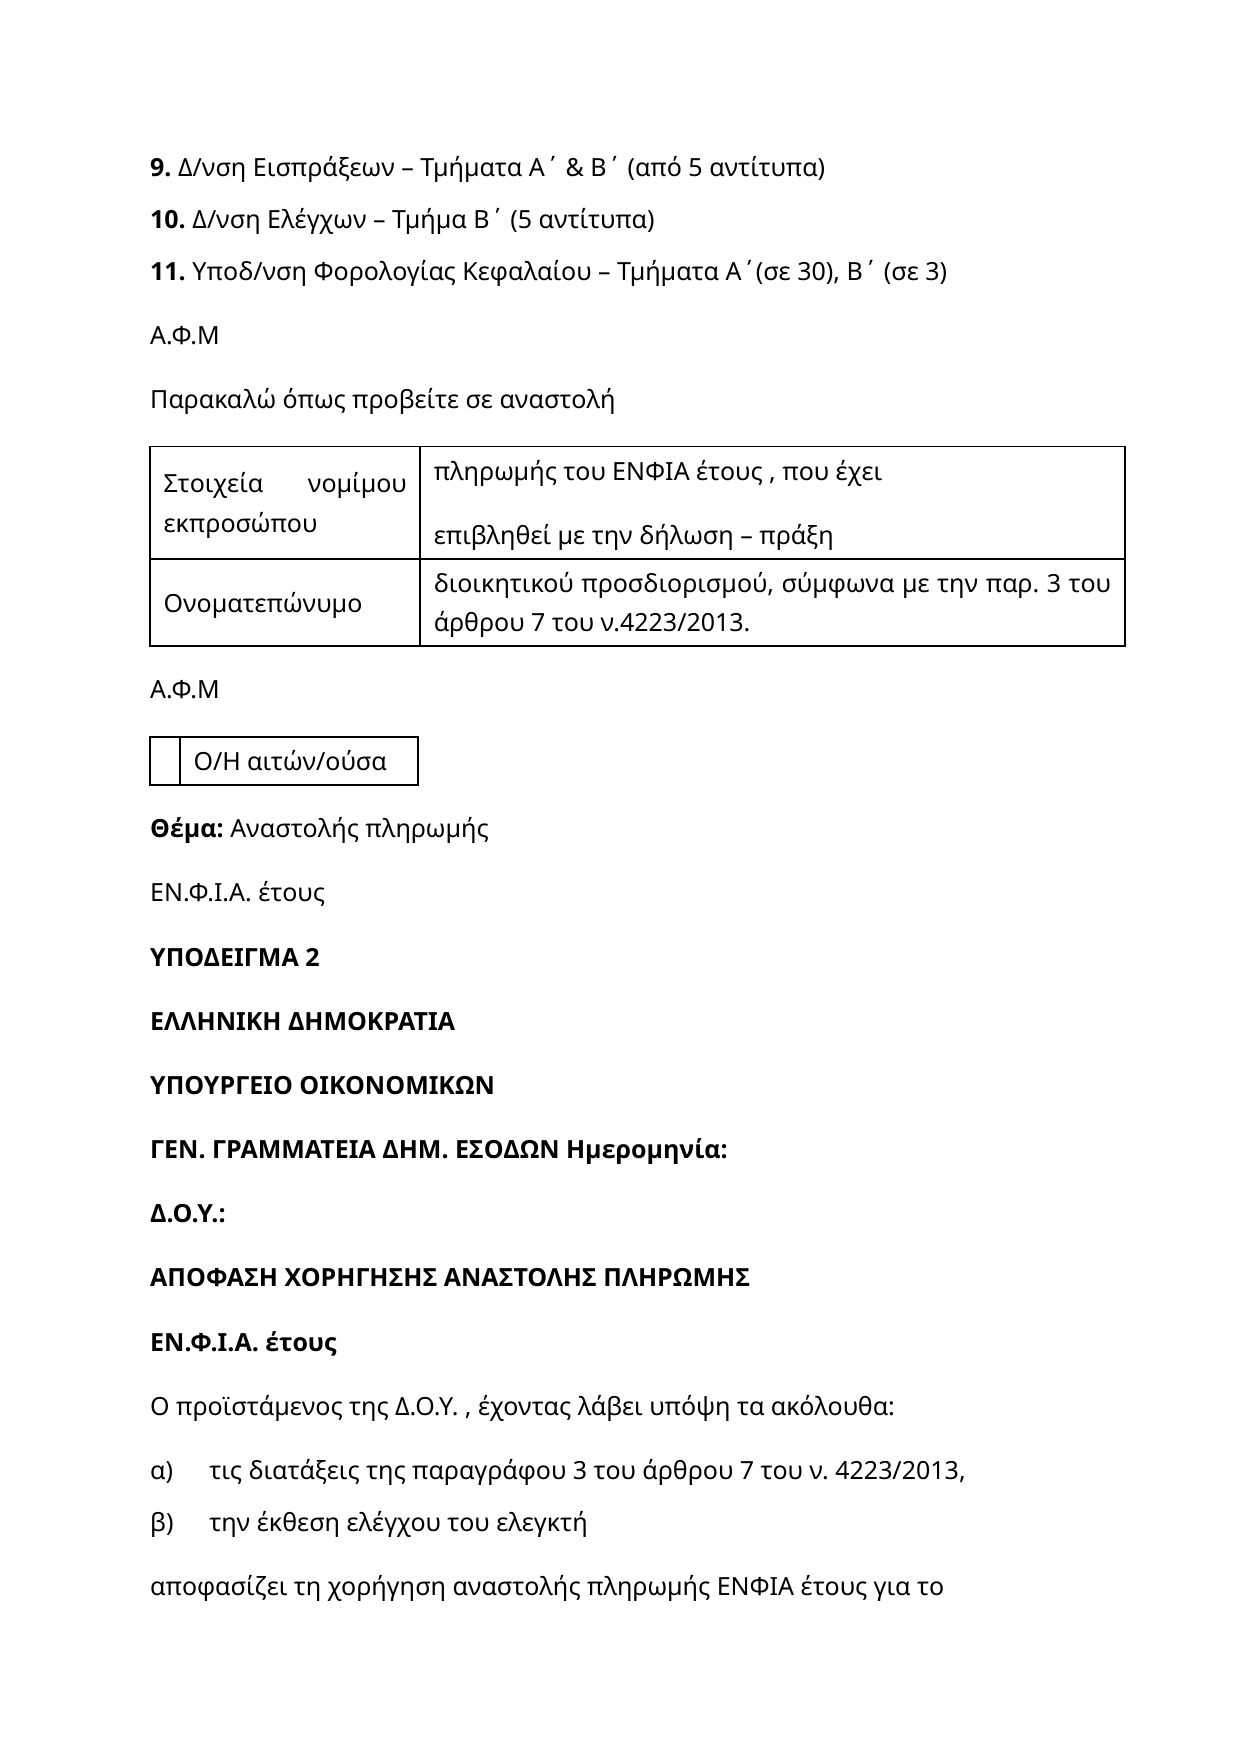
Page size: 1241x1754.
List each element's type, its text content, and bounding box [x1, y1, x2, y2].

text ΕΛΛΗΝΙΚΗ ΔΗΜΟΚΡΑΤΙΑ [150, 1003, 1090, 1037]
list β) την έκθεση ελέγχου του ελεγκτή [150, 1504, 1090, 1538]
table_header πληρωμής του ΕΝΦΙΑ έτους , που έχει επιβληθεί με την δήλωση – πράξη [421, 447, 1124, 558]
text ΥΠΟΔΕΙΓΜΑ 2 [150, 939, 1090, 973]
text Δ.Ο.Υ.: [150, 1196, 1090, 1230]
text Α.Φ.Μ [150, 317, 1090, 352]
text 9. Δ/νση Εισπράξεων – Τμήματα Α΄ & Β΄ (από 5 αντίτυπα) [150, 150, 1090, 184]
table_header Στοιχεία νομίμου εκπροσώπου [151, 447, 419, 558]
text Παρακαλώ όπως προβείτε σε αναστολή [150, 382, 1090, 416]
table_header [151, 738, 179, 784]
text ΕΝ.Φ.Ι.Α. έτους [150, 875, 1090, 909]
text ΓΕΝ. ΓΡΑΜΜΑΤΕΙΑ ΔΗΜ. ΕΣΟΔΩΝ Ημερομηνία: [150, 1132, 1090, 1166]
text Α.Φ.Μ [150, 672, 1090, 706]
list α) τις διατάξεις της παραγράφου 3 του άρθρου 7 του ν. 4223/2013, [150, 1452, 1090, 1487]
table_cell Ονοματεπώνυμο [151, 560, 419, 645]
text ΑΠΟΦΑΣΗ ΧΟΡΗΓΗΣΗΣ ΑΝΑΣΤΟΛΗΣ ΠΛΗΡΩΜΗΣ [150, 1260, 1090, 1294]
table_header Ο/Η αιτών/ούσα [181, 738, 417, 784]
text ΕΝ.Φ.Ι.Α. έτους [150, 1324, 1090, 1358]
text ΥΠΟΥΡΓΕΙΟ ΟΙΚΟΝΟΜΙΚΩΝ [150, 1067, 1090, 1102]
text αποφασίζει τη χορήγηση αναστολής πληρωμής ΕΝΦΙΑ έτους για το [150, 1568, 1090, 1602]
text 11. Υποδ/νση Φορολογίας Κεφαλαίου – Τμήματα Α΄(σε 30), Β΄ (σε 3) [150, 253, 1090, 287]
text Ο προϊστάμενος της Δ.Ο.Υ. , έχοντας λάβει υπόψη τα ακόλουθα: [150, 1388, 1090, 1422]
text Θέμα: Αναστολής πληρωμής [150, 811, 1090, 845]
table_cell διοικητικού προσδιορισμού, σύμφωνα με την παρ. 3 του άρθρου 7 του ν.4223/2013. [421, 560, 1124, 645]
text 10. Δ/νση Ελέγχων – Τμήμα Β΄ (5 αντίτυπα) [150, 202, 1090, 236]
